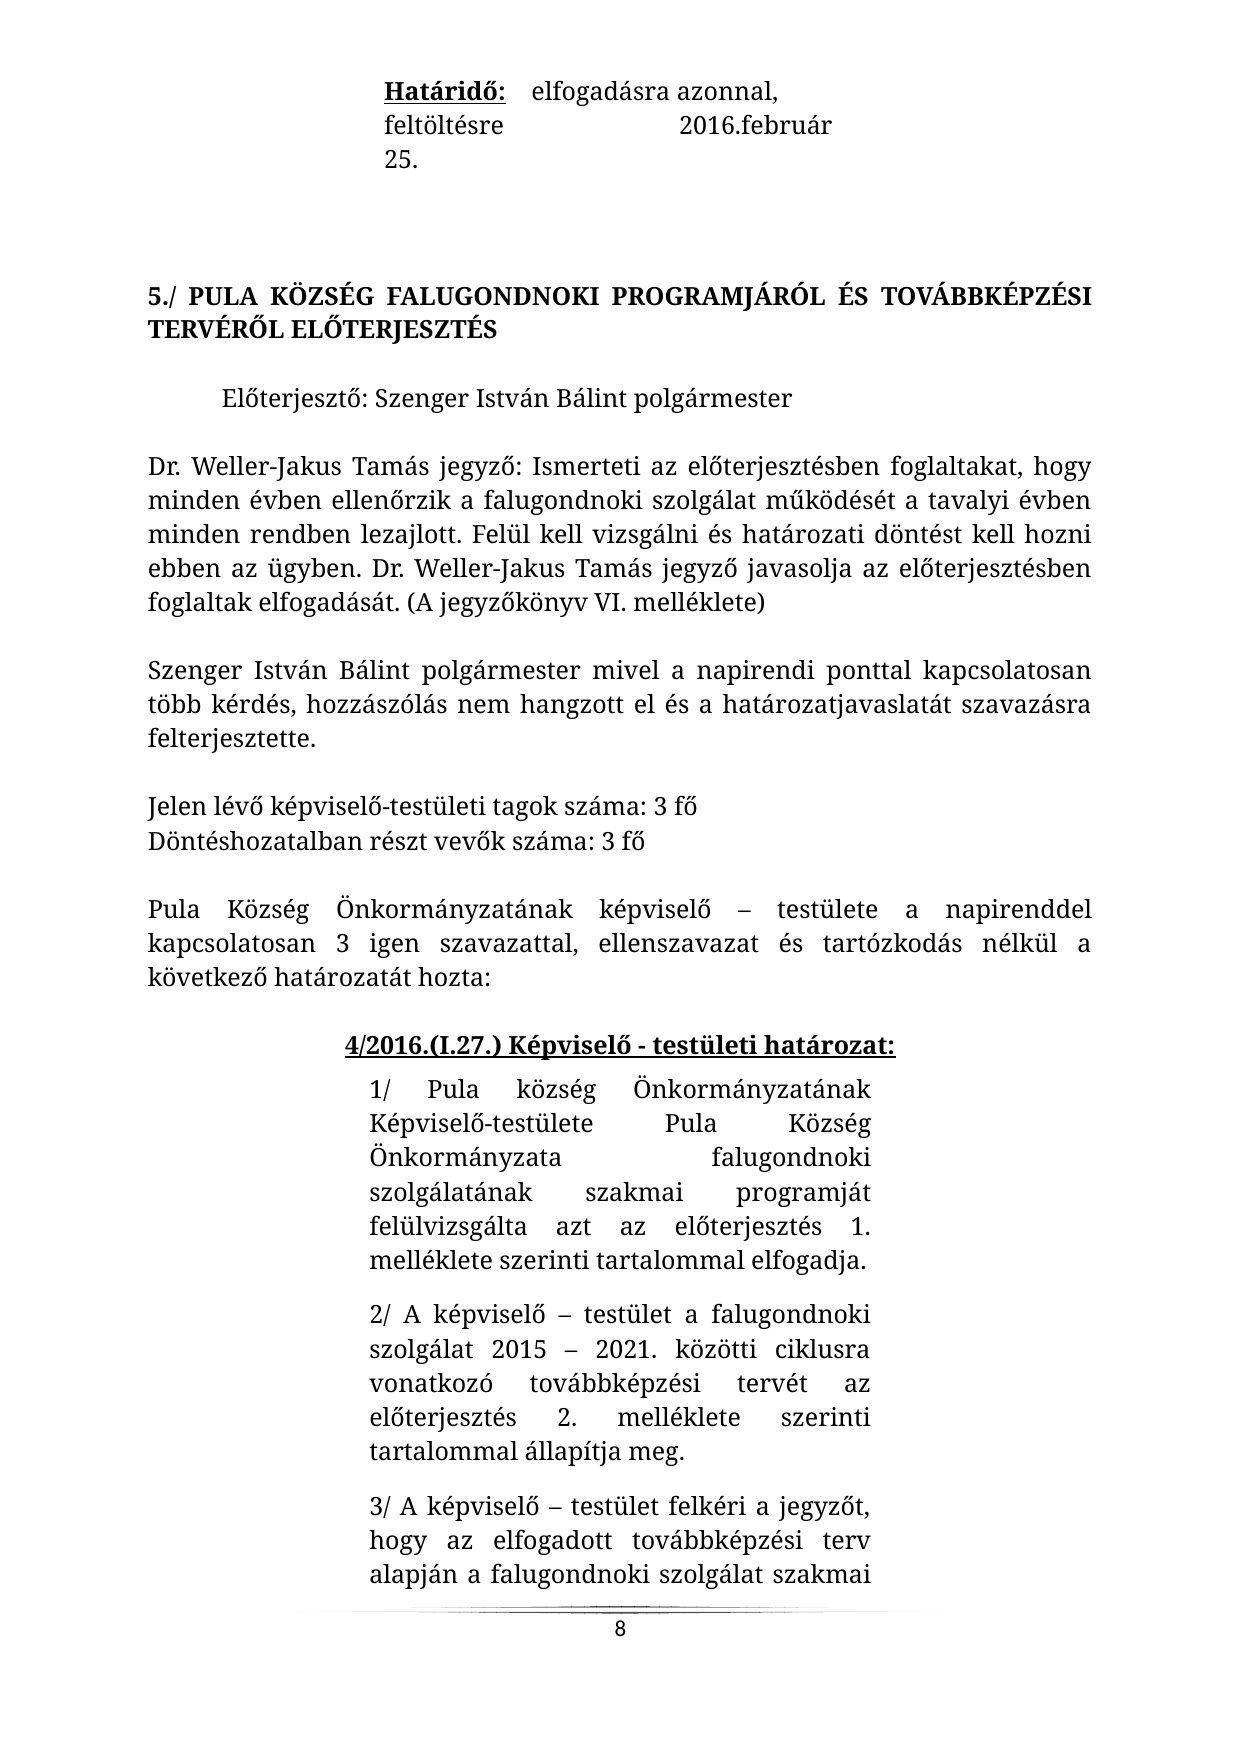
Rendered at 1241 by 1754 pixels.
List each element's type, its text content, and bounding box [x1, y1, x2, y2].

text Szenger István Bálint polgármester mivel a napirendi ponttal kapcsolatosan több kérdés, hozzászólás nem hangzott el és a határozatjavaslatát szavazásra felterjesztette. [148, 653, 1093, 755]
text Határidő: elfogadásra azonnal, feltöltésre 2016.február 25. [384, 74, 871, 176]
text Előterjesztő: Szenger István Bálint polgármester [148, 380, 1093, 414]
text 4/2016.(I.27.) Képviselő - testületi határozat: [148, 1027, 1093, 1062]
text 5./ Pula Község falugondnoki programjáról és továbbképzési tervéről előterjesztés [148, 278, 1093, 346]
text Dr. Weller-Jakus Tamás jegyző: Ismerteti az előterjesztésben foglaltakat, hogy minden évben ellenőrzik a falugondnoki szolgálat működését a tavalyi évben minden rendben lezajlott. Felül kell vizsgálni és határozati döntést kell hozni ebben az ügyben. Dr. Weller-Jakus Tamás jegyző javasolja az előterjesztésben foglaltak elfogadását. (A jegyzőkönyv VI. melléklete) [148, 448, 1093, 619]
text 2/ A képviselő – testület a falugondnoki szolgálat 2015 – 2021. közötti ciklusra vonatkozó továbbképzési tervét az előterjesztés 2. melléklete szerinti tartalommal állapítja meg. [369, 1297, 871, 1467]
text 3/ A képviselő – testület felkéri a jegyzőt, hogy az elfogadott továbbképzési terv alapján a falugondnoki szolgálat szakmai [369, 1488, 871, 1591]
text 1/ Pula község Önkormányzatának Képviselő-testülete Pula Község Önkormányzata falugondnoki szolgálatának szakmai programját felülvizsgálta azt az előterjesztés 1. melléklete szerinti tartalommal elfogadja. [369, 1072, 871, 1276]
text Jelen lévő képviselő-testületi tagok száma: 3 fő [148, 789, 1093, 823]
list Pula Község Önkormányzatának képviselő – testülete a napirenddel kapcsolatosan 3 igen szavazattal, ellenszavazat és tartózkodás nélkül a következő határozatát hozta: [148, 891, 1093, 993]
text Döntéshozatalban részt vevők száma: 3 fő [148, 823, 1093, 857]
